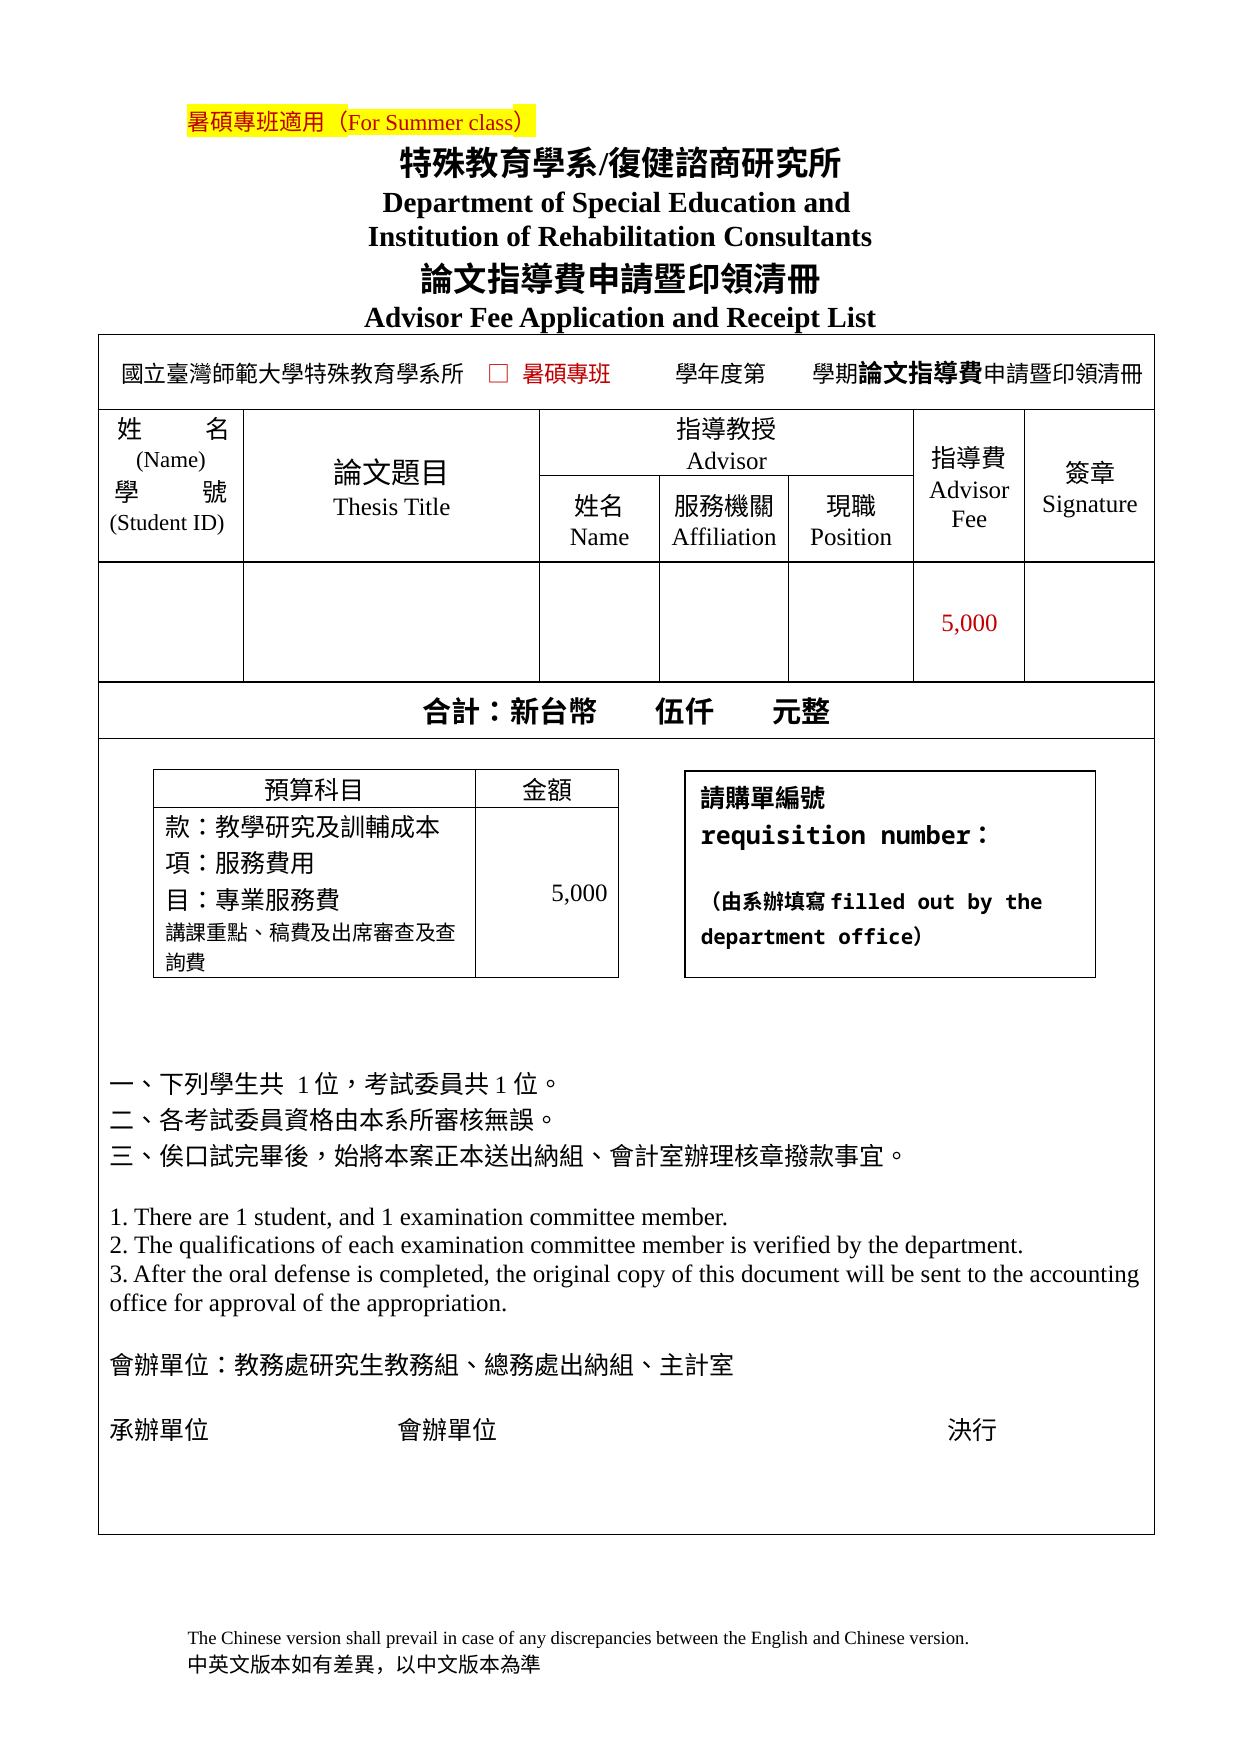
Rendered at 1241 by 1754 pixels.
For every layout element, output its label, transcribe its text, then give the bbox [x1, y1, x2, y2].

table_cell 款：教學研究及訓輔成本 項：服務費用 目：專業服務費 講課重點、稿費及出席審查及查詢費 [154, 808, 475, 977]
text Institution of Rehabilitation Consultants [187, 219, 1053, 252]
text Department of Special Education and [187, 185, 1053, 219]
table_cell 論文題目 Thesis Title [244, 410, 539, 561]
table_header 金額 [476, 770, 618, 807]
text 暑碩專班適用（For Summer class） [187, 104, 1053, 137]
table_cell 姓 名 (Name) 學 號 (Student ID) [99, 410, 243, 561]
table_cell 5,000 [914, 563, 1024, 681]
table_cell 指導教授 Advisor [540, 410, 913, 475]
table_header 國立臺灣師範大學特殊教育學系所 □ 暑碩專班 學年度第 學期論文指導費申請暨印領清冊 [99, 335, 1154, 409]
table_cell [540, 563, 659, 681]
table_cell [1025, 563, 1154, 681]
table_cell 簽章 Signature [1025, 410, 1154, 561]
text 特殊教育學系/復健諮商研究所 [187, 137, 1053, 185]
table_cell [99, 563, 243, 681]
text 論文指導費申請暨印領清冊 [187, 252, 1053, 301]
table_header 預算科目 [154, 770, 475, 807]
table_cell 姓名 Name [540, 476, 659, 561]
table_cell 指導費 Advisor Fee [914, 410, 1024, 561]
table_cell 5,000 [476, 808, 618, 977]
table_cell [660, 563, 788, 681]
text Advisor Fee Application and Receipt List [187, 301, 1053, 334]
table_cell 一、下列學生共 1位，考試委員共1 位。 二、各考試委員資格由本系所審核無誤。 三、俟口試完畢後，始將本案正本送出納組、會計室辦理核章撥款事宜。 1. There are 1 student, and 1 examination committee member. 2. The qualifications of each examination committee member is verified by the department. 3. After the oral defense is completed, the original copy of this document will be sent to the accounting office for approval of the appropriation. 會辦單位：教務處研究生教務組、總務處出納組、主計室 承辦單位 會辦單位 決行 [99, 739, 1154, 1534]
table_cell 服務機關 Affiliation [660, 476, 788, 561]
table_cell [244, 563, 539, 681]
table_cell [789, 563, 913, 681]
table_cell 現職 Position [789, 476, 913, 561]
table_cell 合計：新台幣 伍仟 元整 [99, 683, 1154, 738]
